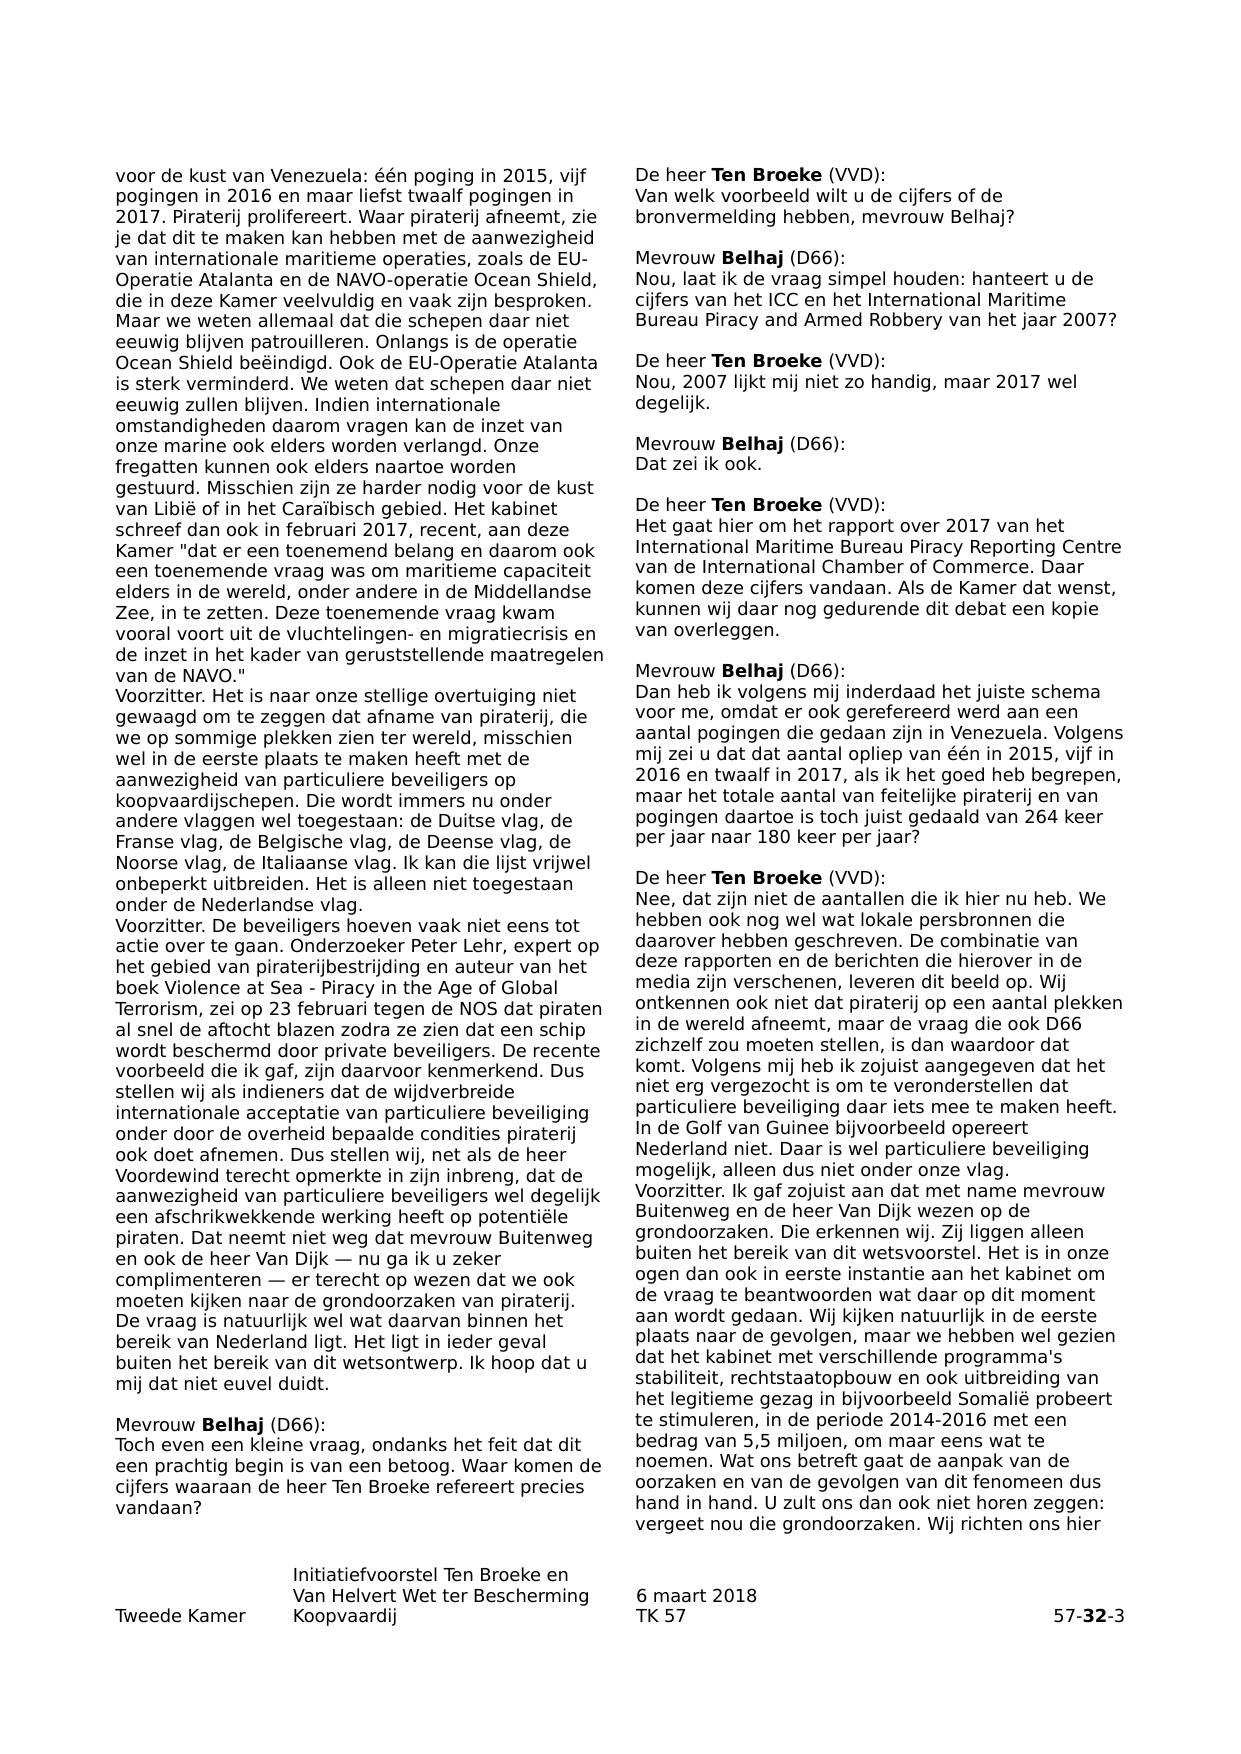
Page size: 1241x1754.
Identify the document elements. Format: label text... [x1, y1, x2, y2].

text voor de kust van Venezuela: één poging in 2015, vijf pogingen in 2016 en maar liefst twaalf pogingen in 2017. Piraterij prolifereert. Waar piraterij afneemt, zie je dat dit te maken kan hebben met de aanwezigheid van internationale maritieme operaties, zoals de EU-Operatie Atalanta en de NAVO-operatie Ocean Shield, die in deze Kamer veelvuldig en vaak zijn besproken. [115, 165, 605, 311]
text Mevrouw Belhaj (D66): [635, 433, 1125, 454]
text Dat zei ik ook. [635, 454, 1125, 475]
text Van welk voorbeeld wilt u de cijfers of de bronvermelding hebben, mevrouw Belhaj? [635, 186, 1125, 228]
text Mevrouw Belhaj (D66): [115, 1414, 605, 1435]
text Voorzitter. Ik gaf zojuist aan dat met name mevrouw Buitenweg en de heer Van Dijk wezen op de grondoorzaken. Die erkennen wij. Zij liggen alleen buiten het bereik van dit wetsvoorstel. Het is in onze ogen dan ook in eerste instantie aan het kabinet om de vraag te beantwoorden wat daar op dit moment aan wordt gedaan. Wij kijken natuurlijk in de eerste plaats naar de gevolgen, maar we hebben wel gezien dat het kabinet met verschillende programma's stabiliteit, rechtstaatopbouw en ook uitbreiding van het legitieme gezag in bijvoorbeeld Somalië probeert te stimuleren, in de periode 2014-2016 met een bedrag van 5,5 miljoen, om maar eens wat te noemen. Wat ons betreft gaat de aanpak van de oorzaken en van de gevolgen van dit fenomeen dus hand in hand. U zult ons dan ook niet horen zeggen: vergeet nou die grondoorzaken. Wij richten ons hier [635, 1180, 1125, 1534]
text De heer Ten Broeke (VVD): [635, 868, 1125, 889]
text Voorzitter. De beveiligers hoeven vaak niet eens tot actie over te gaan. Onderzoeker Peter Lehr, expert op het gebied van piraterijbestrijding en auteur van het boek Violence at Sea - Piracy in the Age of Global Terrorism, zei op 23 februari tegen de NOS dat piraten al snel de aftocht blazen zodra ze zien dat een schip wordt beschermd door private beveiligers. De recente voorbeeld die ik gaf, zijn daarvoor kenmerkend. Dus stellen wij als indieners dat de wijdverbreide internationale acceptatie van particuliere beveiliging onder door de overheid bepaalde condities piraterij ook doet afnemen. Dus stellen wij, net als de heer Voordewind terecht opmerkte in zijn inbreng, dat de aanwezigheid van particuliere beveiligers wel degelijk een afschrikwekkende werking heeft op potentiële piraten. Dat neemt niet weg dat mevrouw Buitenweg en ook de heer Van Dijk — nu ga ik u zeker complimenteren — er terecht op wezen dat we ook moeten kijken naar de grondoorzaken van piraterij. De vraag is natuurlijk wel wat daarvan binnen het bereik van Nederland ligt. Het ligt in ieder geval buiten het bereik van dit wetsontwerp. Ik hoop dat u mij dat niet euvel duidt. [115, 915, 605, 1394]
text Mevrouw Belhaj (D66): [635, 661, 1125, 681]
text Voorzitter. Het is naar onze stellige overtuiging niet gewaagd om te zeggen dat afname van piraterij, die we op sommige plekken zien ter wereld, misschien wel in de eerste plaats te maken heeft met de aanwezigheid van particuliere beveiligers op koopvaardijschepen. Die wordt immers nu onder andere vlaggen wel toegestaan: de Duitse vlag, de Franse vlag, de Belgische vlag, de Deense vlag, de Noorse vlag, de Italiaanse vlag. Ik kan die lijst vrijwel onbeperkt uitbreiden. Het is alleen niet toegestaan onder de Nederlandse vlag. [115, 686, 605, 915]
text Toch even een kleine vraag, ondanks het feit dat dit een prachtig begin is van een betoog. Waar komen de cijfers waaraan de heer Ten Broeke refereert precies vandaan? [115, 1435, 605, 1518]
text Maar we weten allemaal dat die schepen daar niet eeuwig blijven patrouilleren. Onlangs is de operatie Ocean Shield beëindigd. Ook de EU-Operatie Atalanta is sterk verminderd. We weten dat schepen daar niet eeuwig zullen blijven. Indien internationale omstandigheden daarom vragen kan de inzet van onze marine ook elders worden verlangd. Onze fregatten kunnen ook elders naartoe worden gestuurd. Misschien zijn ze harder nodig voor de kust van Libië of in het Caraïbisch gebied. Het kabinet schreef dan ook in februari 2017, recent, aan deze Kamer "dat er een toenemend belang en daarom ook een toenemende vraag was om maritieme capaciteit elders in de wereld, onder andere in de Middellandse Zee, in te zetten. Deze toenemende vraag kwam vooral voort uit de vluchtelingen- en migratiecrisis en de inzet in het kader van geruststellende maatregelen van de NAVO." [115, 311, 605, 686]
text Het gaat hier om het rapport over 2017 van het International Maritime Bureau Piracy Reporting Centre van de International Chamber of Commerce. Daar komen deze cijfers vandaan. Als de Kamer dat wenst, kunnen wij daar nog gedurende dit debat een kopie van overleggen. [635, 516, 1125, 641]
text De heer Ten Broeke (VVD): [635, 165, 1125, 186]
text Dan heb ik volgens mij inderdaad het juiste schema voor me, omdat er ook gerefereerd werd aan een aantal pogingen die gedaan zijn in Venezuela. Volgens mij zei u dat dat aantal opliep van één in 2015, vijf in 2016 en twaalf in 2017, als ik het goed heb begrepen, maar het totale aantal van feitelijke piraterij en van pogingen daartoe is toch juist gedaald van 264 keer per jaar naar 180 keer per jaar? [635, 681, 1125, 848]
text De heer Ten Broeke (VVD): [635, 351, 1125, 372]
text Nou, 2007 lijkt mij niet zo handig, maar 2017 wel degelijk. [635, 372, 1125, 413]
text Mevrouw Belhaj (D66): [635, 248, 1125, 268]
text Nee, dat zijn niet de aantallen die ik hier nu heb. We hebben ook nog wel wat lokale persbronnen die daarover hebben geschreven. De combinatie van deze rapporten en de berichten die hierover in de media zijn verschenen, leveren dit beeld op. Wij ontkennen ook niet dat piraterij op een aantal plekken in de wereld afneemt, maar de vraag die ook D66 zichzelf zou moeten stellen, is dan waardoor dat komt. Volgens mij heb ik zojuist aangegeven dat het niet erg vergezocht is om te veronderstellen dat particuliere beveiliging daar iets mee te maken heeft. In de Golf van Guinee bijvoorbeeld opereert Nederland niet. Daar is wel particuliere beveiliging mogelijk, alleen dus niet onder onze vlag. [635, 889, 1125, 1180]
text De heer Ten Broeke (VVD): [635, 495, 1125, 516]
text Nou, laat ik de vraag simpel houden: hanteert u de cijfers van het ICC en het International Maritime Bureau Piracy and Armed Robbery van het jaar 2007? [635, 268, 1125, 331]
